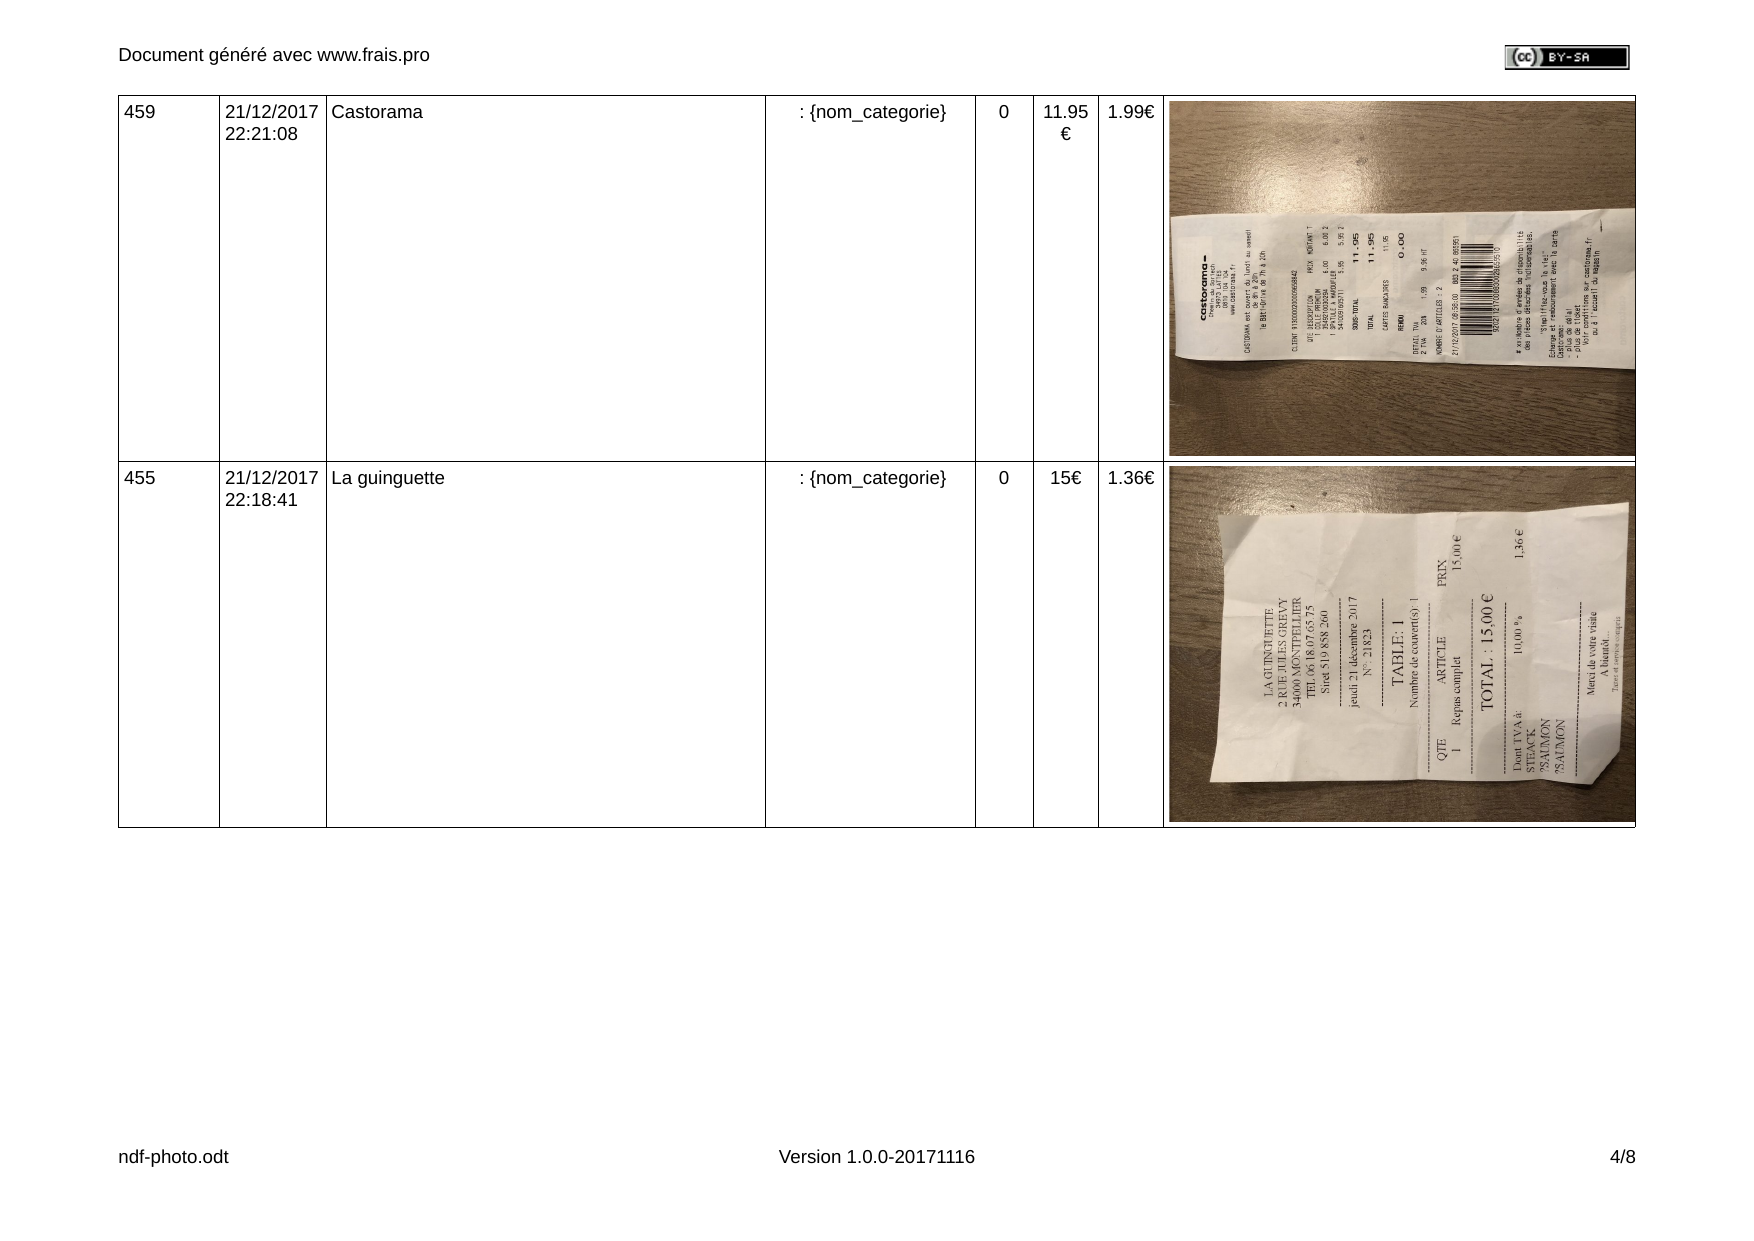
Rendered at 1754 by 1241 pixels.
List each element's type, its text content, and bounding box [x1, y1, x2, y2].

table_cell : {nom_categorie} [766, 96, 975, 461]
picture [1504, 45, 1630, 70]
table_cell 0 [976, 462, 1033, 827]
table_cell [1164, 462, 1635, 827]
picture [1169, 101, 1636, 456]
table_cell 459 [119, 96, 219, 461]
table_cell 455 [119, 462, 219, 827]
table_cell 21/12/2017 22:18:41 [220, 462, 326, 827]
table_cell 0 [976, 96, 1033, 461]
table_cell 15€ [1034, 462, 1098, 827]
table_cell 1.36€ [1099, 462, 1163, 827]
table_cell La guinguette [327, 462, 765, 827]
table_cell 21/12/2017 22:21:08 [220, 96, 326, 461]
table_cell 11.95€ [1034, 96, 1098, 461]
table_cell Castorama [327, 96, 765, 461]
table_cell 1.99€ [1099, 96, 1163, 461]
picture [1169, 466, 1636, 822]
table_cell : {nom_categorie} [766, 462, 975, 827]
table_cell [1164, 96, 1635, 461]
